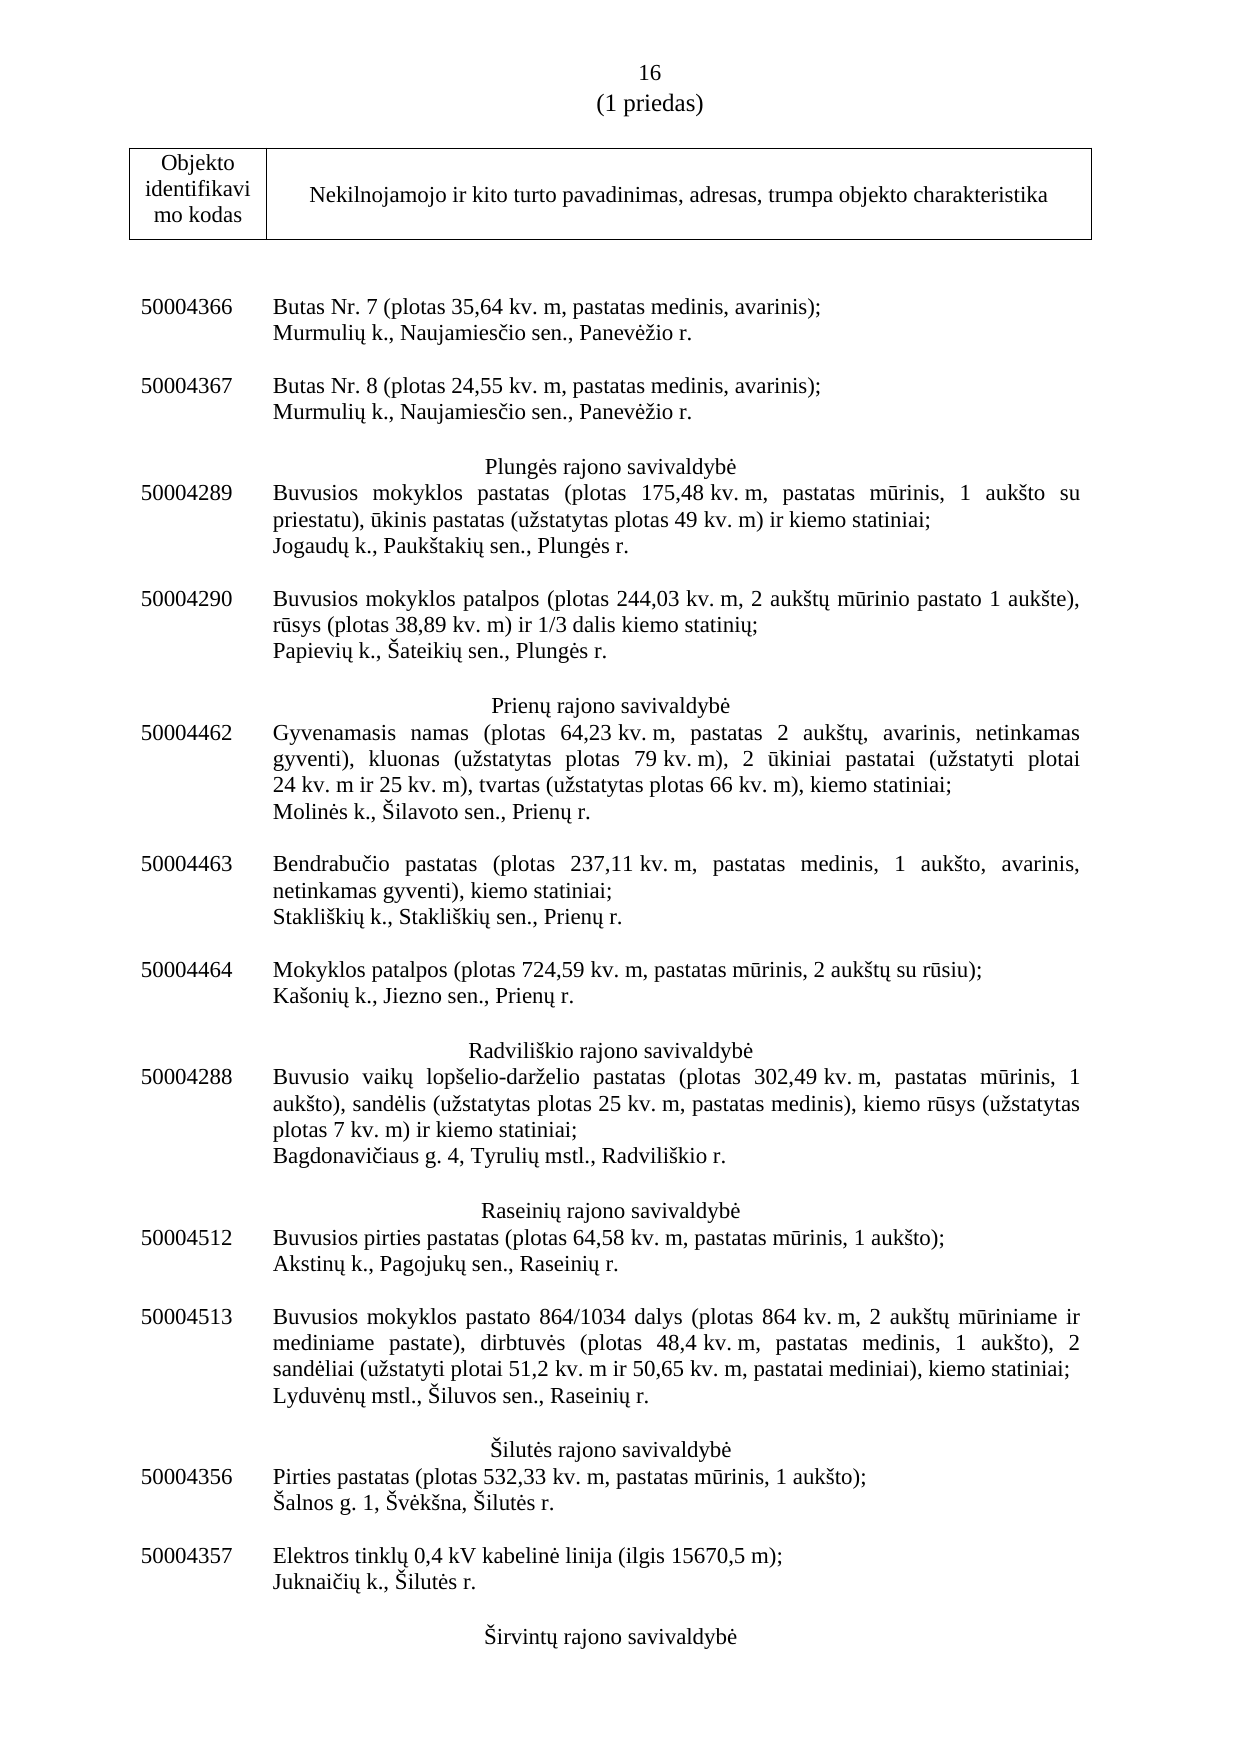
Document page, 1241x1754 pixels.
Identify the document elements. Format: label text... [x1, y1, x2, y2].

table_cell [129, 1516, 1092, 1542]
table_cell 50004290 [129, 585, 261, 664]
table_cell [129, 1169, 1092, 1195]
table_cell Elektros tinklų 0,4 kV kabelinė linija (ilgis 15670,5 m); Juknaičių k., Šilutės r. [261, 1542, 1092, 1595]
table_header Objekto identifikavimo kodas [130, 149, 266, 239]
table_cell 50004288 [129, 1064, 261, 1169]
table_cell Buvusios mokyklos pastatas (plotas 175,48 kv. m, pastatas mūrinis, 1 aukšto su priestatu), ūkinis pastatas (užstatytas plotas 49 kv. m) ir kiemo statiniai; Jogaudų k., Paukštakių sen., Plungės r. [261, 480, 1092, 558]
table_cell [129, 559, 1092, 585]
table_cell Prienų rajono savivaldybė [129, 693, 1092, 719]
table_cell Butas Nr. 8 (plotas 24,55 kv. m, pastatas medinis, avarinis); Murmulių k., Naujamiesčio sen., Panevėžio r. [261, 372, 1092, 425]
table_cell Buvusios pirties pastatas (plotas 64,58 kv. m, pastatas mūrinis, 1 aukšto); Akstinų k., Pagojukų sen., Raseinių r. [261, 1224, 1092, 1276]
table_cell Buvusio vaikų lopšelio-darželio pastatas (plotas 302,49 kv. m, pastatas mūrinis, 1 aukšto), sandėlis (užstatytas plotas 25 kv. m, pastatas medinis), kiemo rūsys (užstatytas plotas 7 kv. m) ir kiemo statiniai; Bagdonavičiaus g. 4, Tyrulių mstl., Radviliškio r. [261, 1064, 1092, 1169]
table_cell Radviliškio rajono savivaldybė [129, 1037, 1092, 1063]
table_cell [266, 240, 1092, 267]
table_cell 50004366 [129, 293, 261, 346]
table_cell [129, 240, 266, 267]
table_cell [129, 824, 1092, 851]
table_cell 50004357 [129, 1542, 261, 1595]
table_cell Šilutės rajono savivaldybė [129, 1437, 1092, 1463]
table_cell [129, 346, 1092, 372]
table_cell [129, 1276, 1092, 1303]
table_cell Plungės rajono savivaldybė [129, 453, 1092, 479]
table_cell Buvusios mokyklos pastato 864/1034 dalys (plotas 864 kv. m, 2 aukštų mūriniame ir mediniame pastate), dirbtuvės (plotas 48,4 kv. m, pastatas medinis, 1 aukšto), 2 sandėliai (užstatyti plotai 51,2 kv. m ir 50,65 kv. m, pastatai mediniai), kiemo statiniai; Lyduvėnų mstl., Šiluvos sen., Raseinių r. [261, 1303, 1092, 1408]
table_header Nekilnojamojo ir kito turto pavadinimas, adresas, trumpa objekto charakteristika [267, 149, 1091, 239]
table_cell Buvusios mokyklos patalpos (plotas 244,03 kv. m, 2 aukštų mūrinio pastato 1 aukšte), rūsys (plotas 38,89 kv. m) ir 1/3 dalis kiemo statinių; Papievių k., Šateikių sen., Plungės r. [261, 585, 1092, 664]
table_cell Butas Nr. 7 (plotas 35,64 kv. m, pastatas medinis, avarinis); Murmulių k., Naujamiesčio sen., Panevėžio r. [261, 293, 1092, 346]
table_cell Bendrabučio pastatas (plotas 237,11 kv. m, pastatas medinis, 1 aukšto, avarinis, netinkamas gyventi), kiemo statiniai; Stakliškių k., Stakliškių sen., Prienų r. [261, 851, 1092, 929]
table_cell [129, 425, 1092, 451]
table_cell [129, 664, 1092, 690]
table_cell 50004462 [129, 719, 261, 824]
table_cell 50004356 [129, 1463, 261, 1516]
table_cell Gyvenamasis namas (plotas 64,23 kv. m, pastatas 2 aukštų, avarinis, netinkamas gyventi), kluonas (užstatytas plotas 79 kv. m), 2 ūkiniai pastatai (užstatyti plotai 24 kv. m ir 25 kv. m), tvartas (užstatytas plotas 66 kv. m), kiemo statiniai; Molinės k., Šilavoto sen., Prienų r. [261, 719, 1092, 824]
table_cell Raseinių rajono savivaldybė [129, 1197, 1092, 1224]
table_cell [129, 267, 1092, 293]
table_cell 50004289 [129, 480, 261, 558]
table_cell [129, 930, 1092, 956]
table_cell 50004512 [129, 1224, 261, 1276]
table_cell Pirties pastatas (plotas 532,33 kv. m, pastatas mūrinis, 1 aukšto); Šalnos g. 1, Švėkšna, Šilutės r. [261, 1463, 1092, 1516]
table_cell 50004463 [129, 851, 261, 929]
table_cell 50004367 [129, 372, 261, 425]
table_cell [129, 1408, 1092, 1434]
table_cell 50004513 [129, 1303, 261, 1408]
table_cell Širvintų rajono savivaldybė [129, 1623, 1092, 1649]
table_cell Mokyklos patalpos (plotas 724,59 kv. m, pastatas mūrinis, 2 aukštų su rūsiu); Kašonių k., Jiezno sen., Prienų r. [261, 956, 1092, 1009]
table_cell 50004464 [129, 956, 261, 1009]
table_cell [129, 1595, 1092, 1621]
table_cell [129, 1009, 1092, 1035]
